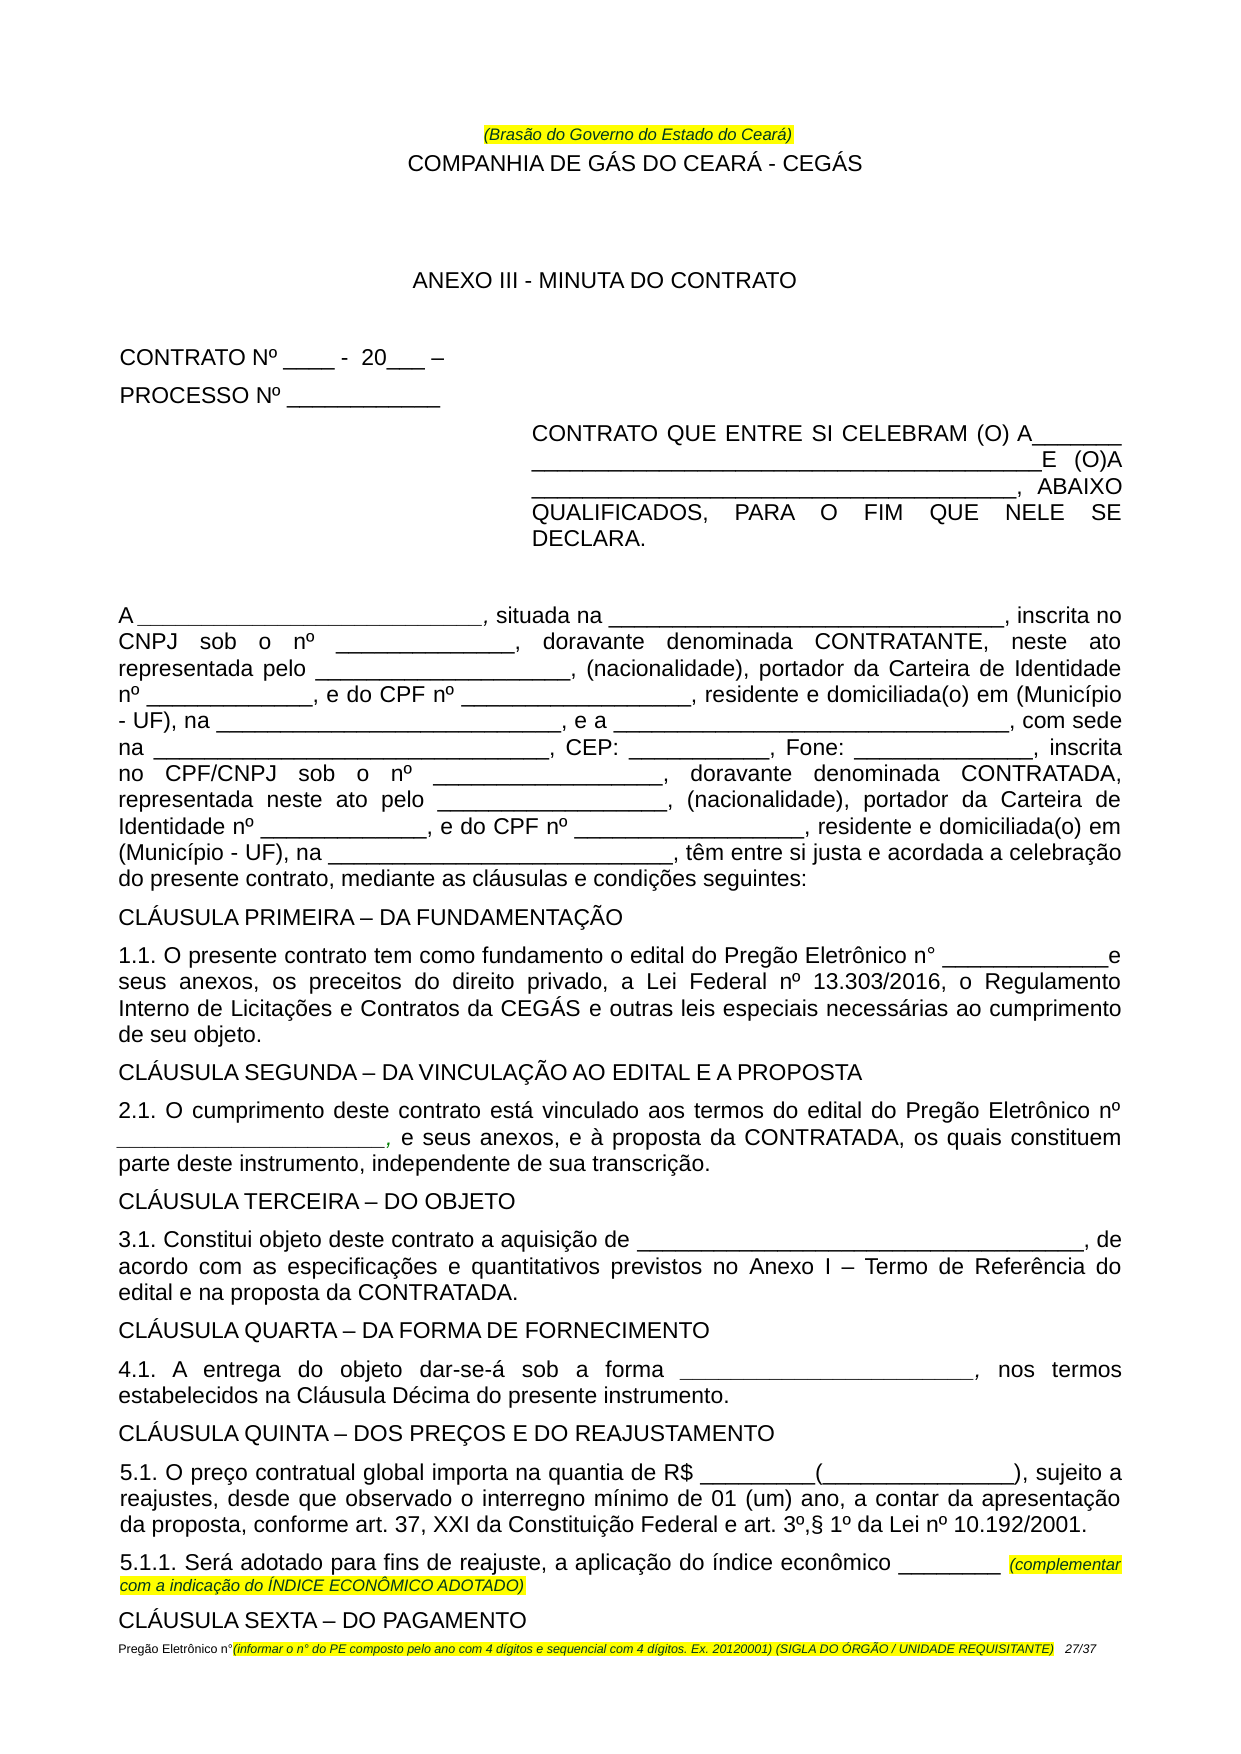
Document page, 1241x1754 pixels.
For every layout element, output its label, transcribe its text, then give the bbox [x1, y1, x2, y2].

text CLÁUSULA SEXTA – DO PAGAMENTO [118, 1607, 1122, 1633]
text 3.1. Constitui objeto deste contrato a aquisição de ___________________________________, de acordo com as especificações e quantitativos previstos no Anexo I – Termo de Referência do edital e na proposta da CONTRATADA. [118, 1226, 1122, 1306]
text 5.1.1. Será adotado para fins de reajuste, a aplicação do índice econômico ________ (complementar com a indicação do ÍNDICE ECONÔMICO ADOTADO) [119, 1549, 1122, 1595]
text CLÁUSULA QUINTA – DOS PREÇOS E DO REAJUSTAMENTO [118, 1420, 1122, 1447]
text A ___________________________, situada na _______________________________, inscrita no CNPJ sob o nº ______________, doravante denominada CONTRATANTE, neste ato representada pelo ____________________, (nacionalidade), portador da Carteira de Identidade nº _____________, e do CPF nº __________________, residente e domiciliada(o) em (Município - UF), na ___________________________, e a _______________________________, com sede na _______________________________, CEP: ___________, Fone: ______________, inscrita no CPF/CNPJ sob o nº __________________, doravante denominada CONTRATADA, representada neste ato pelo __________________, (nacionalidade), portador da Carteira de Identidade nº _____________, e do CPF nº __________________, residente e domiciliada(o) em (Município - UF), na ___________________________, têm entre si justa e acordada a celebração do presente contrato, mediante as cláusulas e condições seguintes: [118, 602, 1122, 892]
text CONTRATO Nº ____ - 20___ – [119, 343, 1122, 370]
text CLÁUSULA QUARTA – DA FORMA DE FORNECIMENTO [118, 1317, 1122, 1344]
text PROCESSO Nº ____________ [119, 382, 1122, 408]
text CLÁUSULA SEGUNDA – DA VINCULAÇÃO AO EDITAL E A PROPOSTA [118, 1059, 1122, 1085]
text 4.1. A entrega do objeto dar-se-á sob a forma _______________________, nos termos estabelecidos na Cláusula Décima do presente instrumento. [118, 1356, 1122, 1408]
text 2.1. O cumprimento deste contrato está vinculado aos termos do edital do Pregão Eletrônico nº _____________________, e seus anexos, e à proposta da CONTRATADA, os quais constituem parte deste instrumento, independente de sua transcrição. [118, 1097, 1122, 1176]
text 5.1. O preço contratual global importa na quantia de R$ _________(_______________), sujeito a reajustes, desde que observado o interregno mínimo de 01 (um) ano, a contar da apresentação da proposta, conforme art. 37, XXI da Constituição Federal e art. 3º,§ 1º da Lei nº 10.192/2001. [119, 1458, 1122, 1537]
text ANEXO III - MINUTA DO CONTRATO [119, 267, 1122, 293]
text CLÁUSULA TERCEIRA – DO OBJETO [118, 1188, 1122, 1214]
text CLÁUSULA PRIMEIRA – DA FUNDAMENTAÇÃO [118, 903, 1122, 930]
text CONTRATO QUE ENTRE SI CELEBRAM (O) A_______ ________________________________________E (O)A ______________________________________, ABAIXO QUALIFICADOS, PARA O FIM QUE NELE SE DECLARA. [532, 420, 1122, 552]
text 1.1. O presente contrato tem como fundamento o edital do Pregão Eletrônico n° _____________e seus anexos, os preceitos do direito privado, a Lei Federal nº 13.303/2016, o Regulamento Interno de Licitações e Contratos da CEGÁS e outras leis especiais necessárias ao cumprimento de seu objeto. [118, 942, 1122, 1047]
